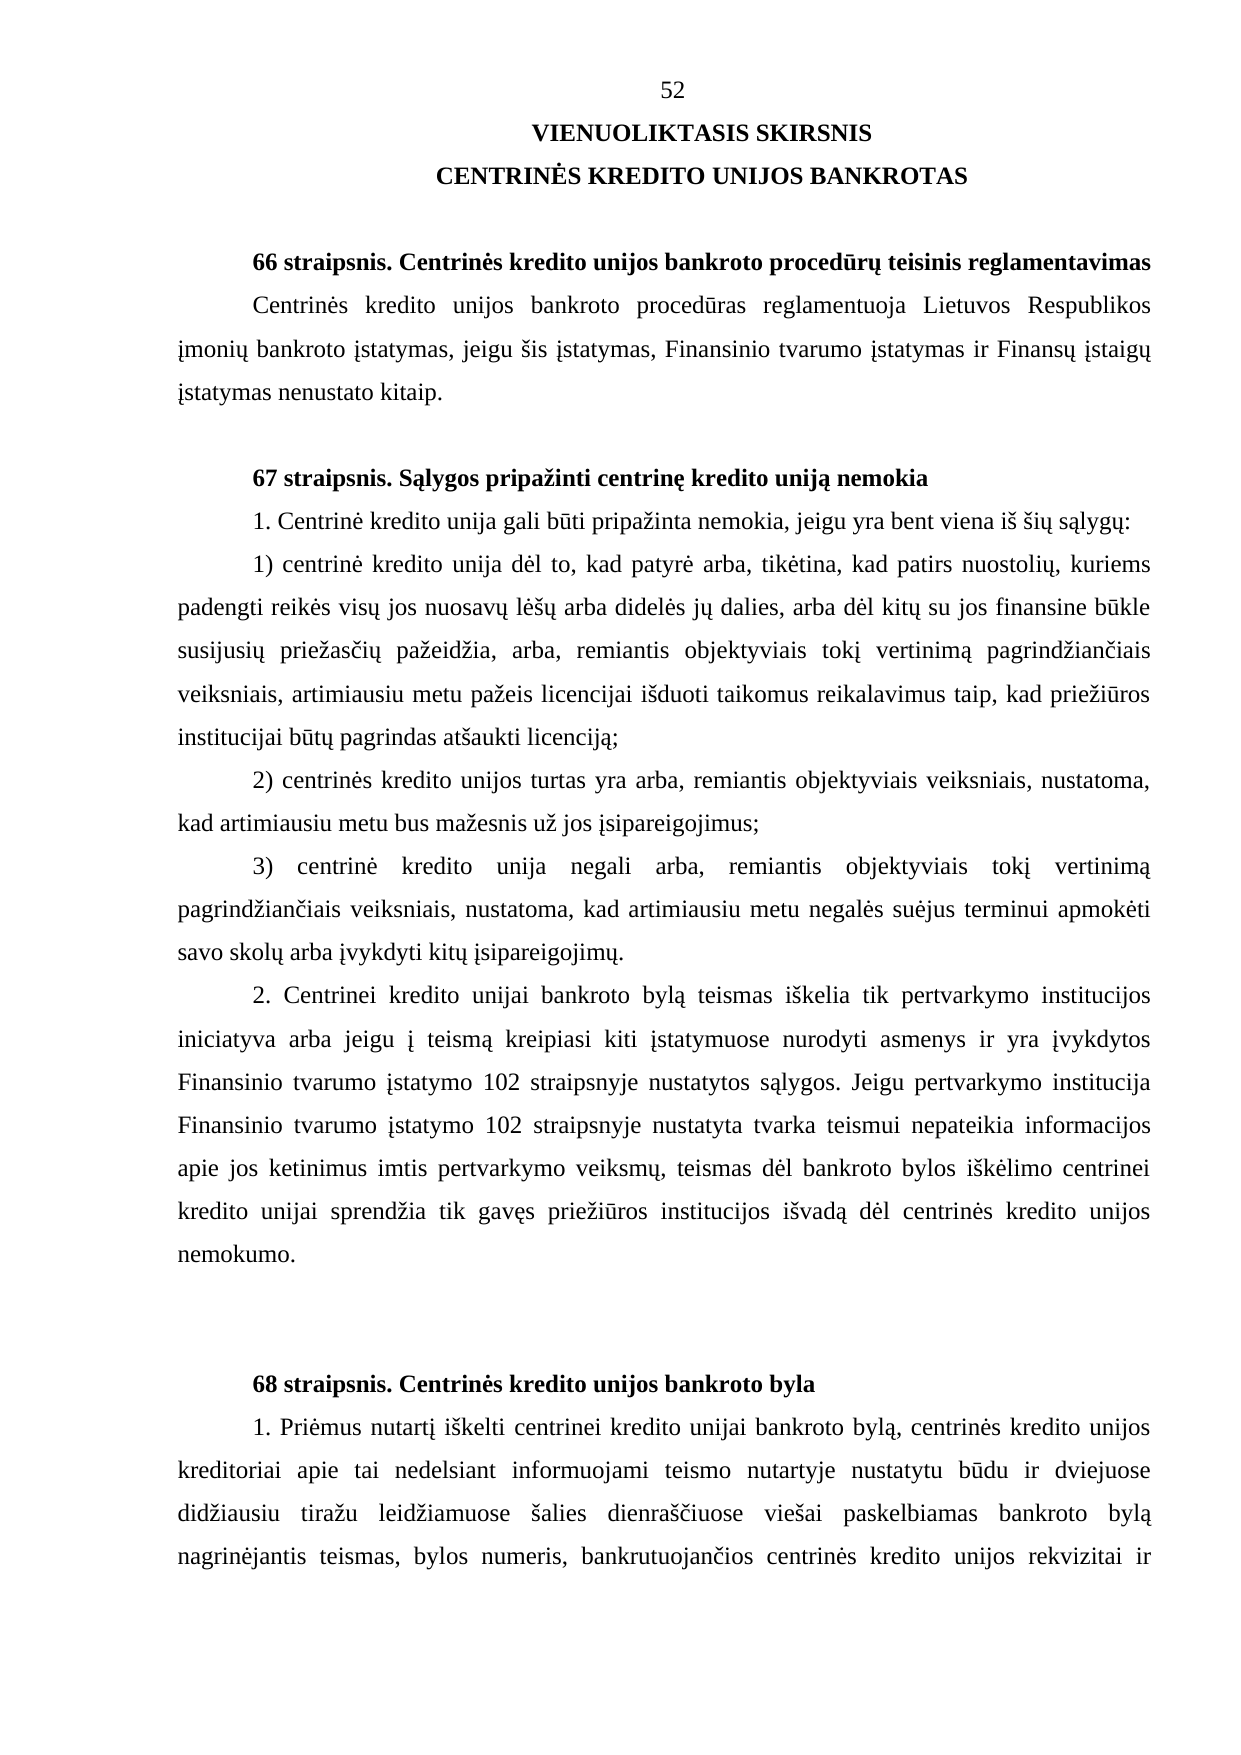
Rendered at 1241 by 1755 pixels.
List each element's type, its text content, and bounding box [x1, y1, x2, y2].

text VIENUOLIKTASIS SKIRSNIS [177, 118, 1152, 147]
text 1. Centrinė kredito unija gali būti pripažinta nemokia, jeigu yra bent viena iš šių sąlygų: [177, 506, 1152, 535]
text 66 straipsnis. Centrinės kredito unijos bankroto procedūrų teisinis reglamentavimas [252, 247, 1152, 276]
text 67 straipsnis. Sąlygos pripažinti centrinę kredito uniją nemokia [177, 463, 1152, 492]
text 1) centrinė kredito unija dėl to, kad patyrė arba, tikėtina, kad patirs nuostolių, kuriems padengti reikės visų jos nuosavų lėšų arba didelės jų dalies, arba dėl kitų su jos finansine būkle susijusių priežasčių pažeidžia, arba, remiantis objektyviais tokį vertinimą pagrindžiančiais veiksniais, artimiausiu metu pažeis licencijai išduoti taikomus reikalavimus taip, kad priežiūros institucijai būtų pagrindas atšaukti licenciją; [177, 549, 1152, 751]
text Centrinės kredito unijos bankroto procedūras reglamentuoja Lietuvos Respublikos įmonių bankroto įstatymas, jeigu šis įstatymas, Finansinio tvarumo įstatymas ir Finansų įstaigų įstatymas nenustato kitaip. [177, 291, 1152, 406]
text 2. Centrinei kredito unijai bankroto bylą teismas iškelia tik pertvarkymo institucijos iniciatyva arba jeigu į teismą kreipiasi kiti įstatymuose nurodyti asmenys ir yra įvykdytos Finansinio tvarumo įstatymo 102 straipsnyje nustatytos sąlygos. Jeigu pertvarkymo institucija Finansinio tvarumo įstatymo 102 straipsnyje nustatyta tvarka teismui nepateikia informacijos apie jos ketinimus imtis pertvarkymo veiksmų, teismas dėl bankroto bylos iškėlimo centrinei kredito unijai sprendžia tik gavęs priežiūros institucijos išvadą dėl centrinės kredito unijos nemokumo. [177, 981, 1152, 1268]
text 68 straipsnis. Centrinės kredito unijos bankroto byla [177, 1369, 1152, 1397]
text 2) centrinės kredito unijos turtas yra arba, remiantis objektyviais veiksniais, nustatoma, kad artimiausiu metu bus mažesnis už jos įsipareigojimus; [177, 765, 1152, 837]
text 1. Priėmus nutartį iškelti centrinei kredito unijai bankroto bylą, centrinės kredito unijos kreditoriai apie tai nedelsiant informuojami teismo nutartyje nustatytu būdu ir dviejuose didžiausiu tiražu leidžiamuose šalies dienraščiuose viešai paskelbiamas bankroto bylą nagrinėjantis teismas, bylos numeris, bankrutuojančios centrinės kredito unijos rekvizitai ir [177, 1412, 1152, 1570]
text CENTRINĖS KREDITO UNIJOS BANKROTAS [177, 161, 1152, 190]
text 3) centrinė kredito unija negali arba, remiantis objektyviais tokį vertinimą pagrindžiančiais veiksniais, nustatoma, kad artimiausiu metu negalės suėjus terminui apmokėti savo skolų arba įvykdyti kitų įsipareigojimų. [177, 851, 1152, 966]
